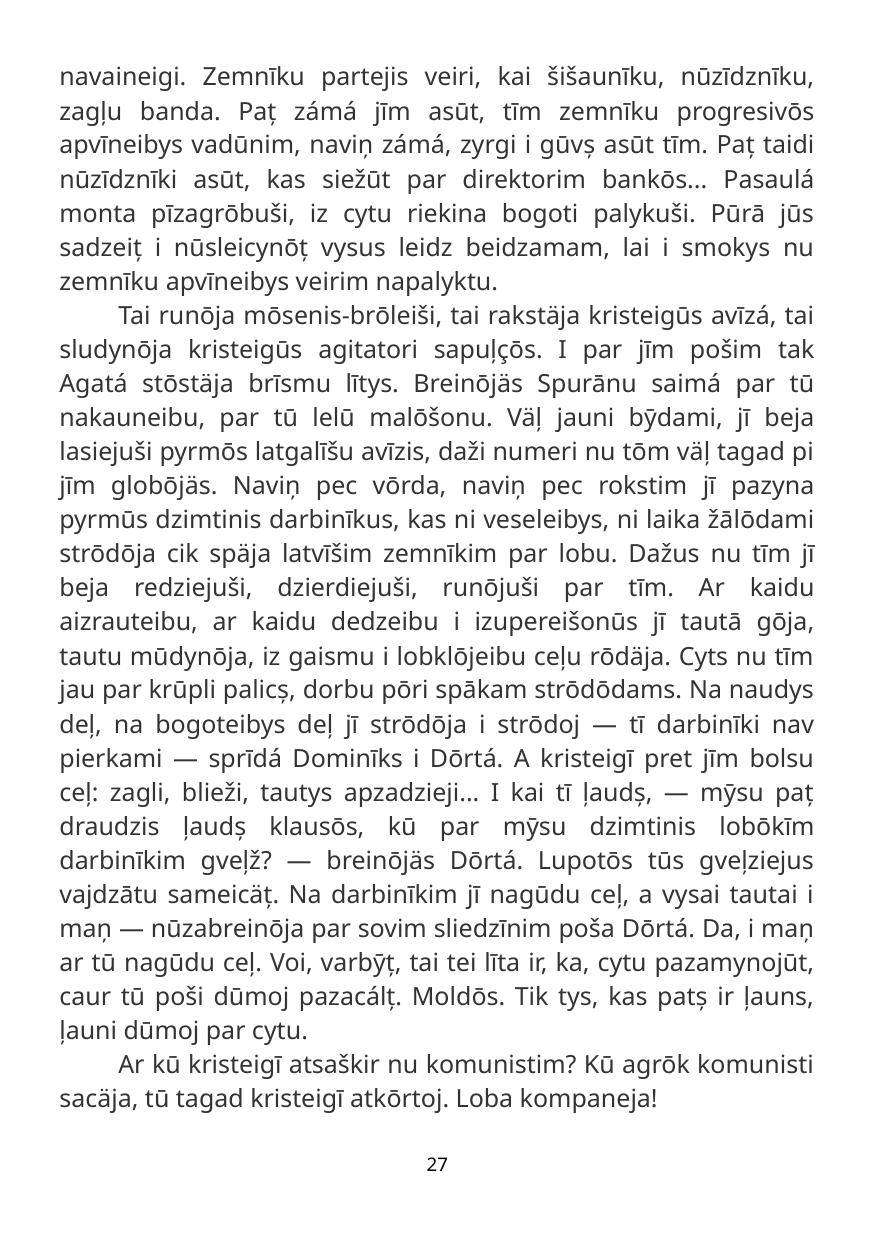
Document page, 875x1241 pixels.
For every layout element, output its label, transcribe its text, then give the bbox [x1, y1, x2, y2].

text Ar kū kristeigī atsaškir nu komunistim? Kū agrōk komunisti sacäja, tū tagad kristeigī atkōrtoj. Loba kompaneja! [59, 1047, 815, 1115]
text navaineigi. Zemnīku partejis veiri, kai šišaunīku, nūzīdznīku, zagļu banda. Paț zámá jīm asūt, tīm zemnīku progresivōs apvīneibys vadūnim, naviņ zámá, zyrgi i gūvș asūt tīm. Paț taidi nūzīdznīki asūt, kas siežūt par direktorim bankōs... Pasaulá monta pīzagrōbuši, iz cytu riekina bogoti palykuši. Pūrā jūs sadzeiț i nūsleicynōț vysus leidz beidzamam, lai i smokys nu zemnīku apvīneibys veirim napalyktu. [59, 59, 815, 297]
text Tai runōja mōsenis-brōleiši, tai rakstäja kristeigūs avīzá, tai sludynōja kristeigūs agitatori sapuļçōs. I par jīm pošim tak Agatá stōstäja brīsmu lītys. Breinōjäs Spurānu saimá par tū nakauneibu, par tū lelū malōšonu. Väļ jauni bȳdami, jī beja lasiejuši pyrmōs latgalīšu avīzis, daži numeri nu tōm väļ tagad pi jīm globōjäs. Naviņ pec vōrda, naviņ pec rokstim jī pazyna pyrmūs dzimtinis darbinīkus, kas ni veseleibys, ni laika žālōdami strōdōja cik späja latvīšim zemnīkim par lobu. Dažus nu tīm jī beja redziejuši, dzierdiejuši, runōjuši par tīm. Ar kaidu aizrauteibu, ar kaidu dedzeibu i izupereišonūs jī tautā gōja, tautu mūdynōja, iz gaismu i lobklōjeibu ceļu rōdäja. Cyts nu tīm jau par krūpli palicș, dorbu pōri spākam strōdōdams. Na naudys deļ, na bogoteibys deļ jī strōdōja i strōdoj — tī darbinīki nav pierkami — sprīdá Dominīks i Dōrtá. A kristeigī pret jīm bolsu ceļ: zagli, blieži, tautys apzadzieji... I kai tī ļaudș, — mȳsu paț draudzis ļaudș klausōs, kū par mȳsu dzimtinis lobōkīm darbinīkim gveļž? — breinōjäs Dōrtá. Lupotōs tūs gveļziejus vajdzātu sameicäț. Na darbinīkim jī nagūdu ceļ, a vysai tautai i maņ — nūzabreinōja par sovim sliedzīnim poša Dōrtá. Da, i maņ ar tū nagūdu ceļ. Voi, varbȳț, tai tei līta ir, ka, cytu pazamynojūt, caur tū poši dūmoj pazacálț. Moldōs. Tik tys, kas patș ir ļauns, ļauni dūmoj par cytu. [59, 297, 815, 1047]
